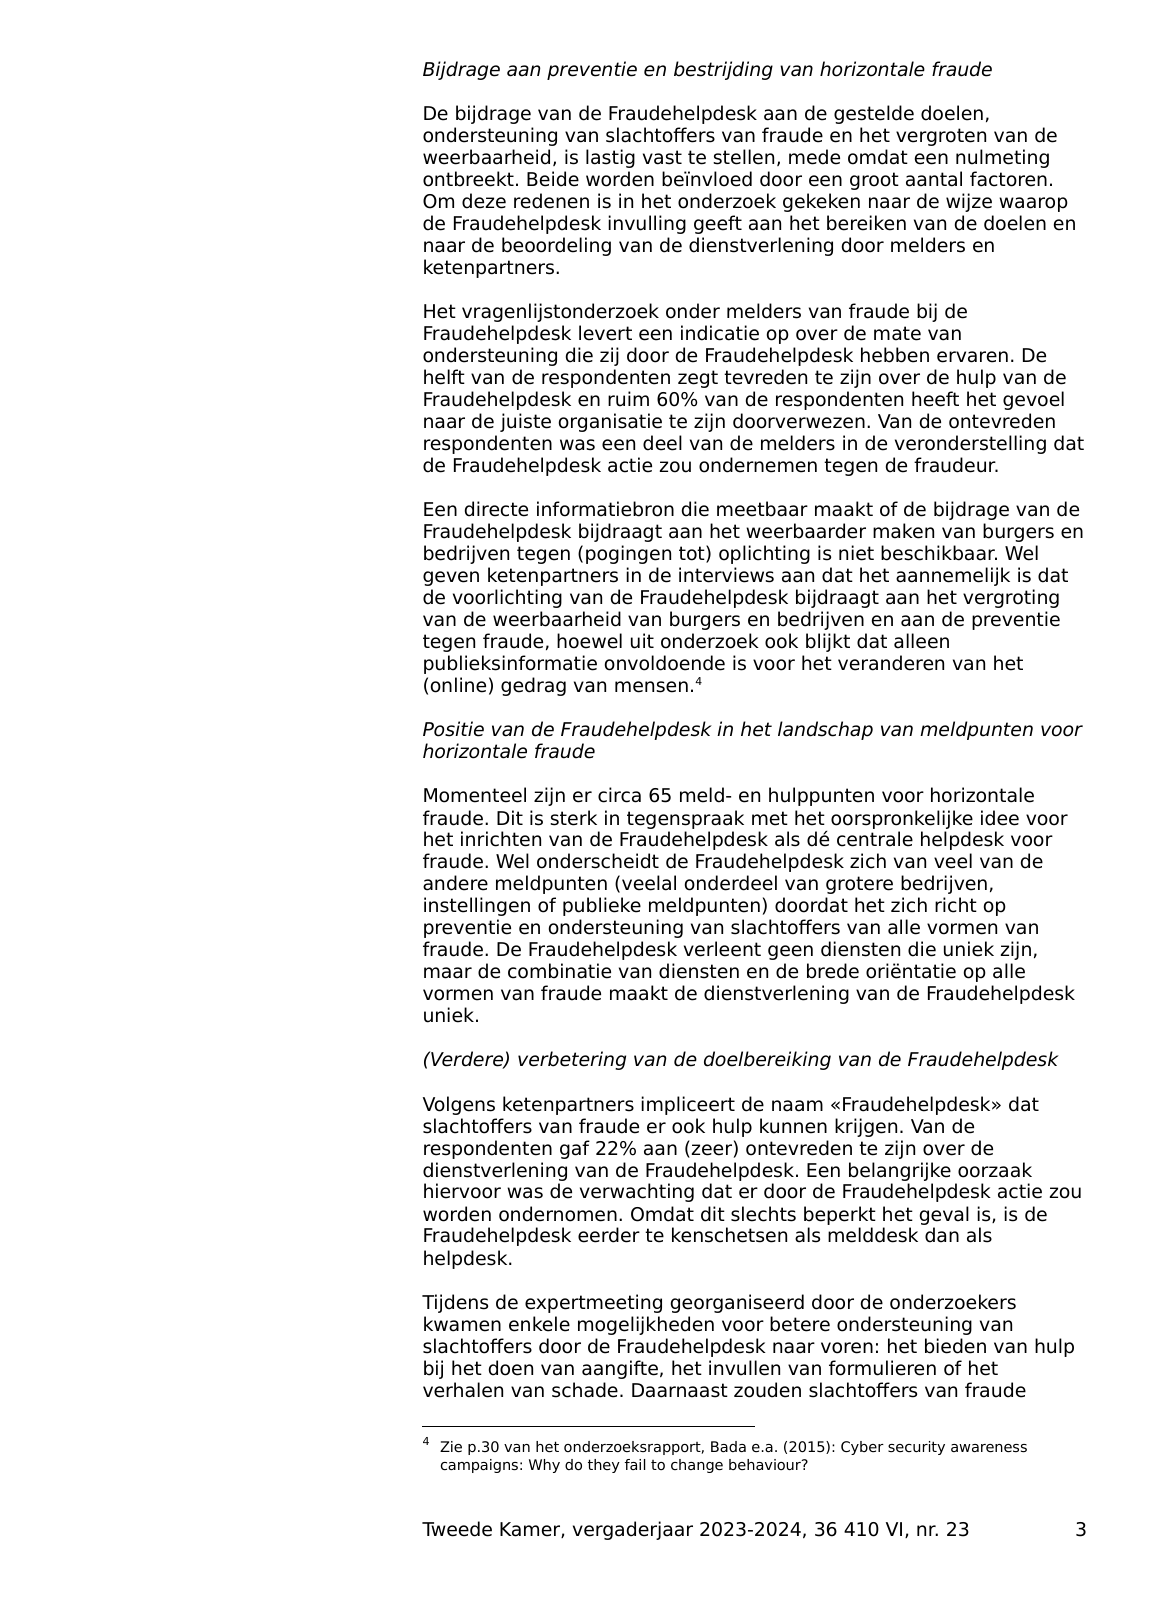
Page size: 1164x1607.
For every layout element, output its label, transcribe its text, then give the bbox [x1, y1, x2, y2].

text Tijdens de expertmeeting georganiseerd door de onderzoekers kwamen enkele mogelijkheden voor betere ondersteuning van slachtoffers door de Fraudehelpdesk naar voren: het bieden van hulp bij het doen van aangifte, het invullen van formulieren of het verhalen van schade. Daarnaast zouden slachtoffers van fraude [422, 1292, 1087, 1401]
subtitle (Verdere) verbetering van de doelbereiking van de Fraudehelpdesk [422, 1049, 1087, 1071]
text Volgens ketenpartners impliceert de naam «Fraudehelpdesk» dat slachtoffers van fraude er ook hulp kunnen krijgen. Van de respondenten gaf 22% aan (zeer) ontevreden te zijn over de dienstverlening van de Fraudehelpdesk. Een belangrijke oorzaak hiervoor was de verwachting dat er door de Fraudehelpdesk actie zou worden ondernomen. Omdat dit slechts beperkt het geval is, is de Fraudehelpdesk eerder te kenschetsen als melddesk dan als helpdesk. [422, 1093, 1087, 1269]
subtitle Positie van de Fraudehelpdesk in het landschap van meldpunten voor horizontale fraude [422, 719, 1087, 763]
text Zie p.30 van het onderzoeksrapport, Bada e.a. (2015): Cyber security awareness campaigns: Why do they fail to change behaviour? [422, 1435, 1087, 1474]
text De bijdrage van de Fraudehelpdesk aan de gestelde doelen, ondersteuning van slachtoffers van fraude en het vergroten van de weerbaarheid, is lastig vast te stellen, mede omdat een nulmeting ontbreekt. Beide worden beïnvloed door een groot aantal factoren. Om deze redenen is in het onderzoek gekeken naar de wijze waarop de Fraudehelpdesk invulling geeft aan het bereiken van de doelen en naar de beoordeling van de dienstverlening door melders en ketenpartners. [422, 103, 1087, 279]
subtitle Bijdrage aan preventie en bestrijding van horizontale fraude [422, 59, 1087, 81]
text Momenteel zijn er circa 65 meld- en hulppunten voor horizontale fraude. Dit is sterk in tegenspraak met het oorspronkelijke idee voor het inrichten van de Fraudehelpdesk als dé centrale helpdesk voor fraude. Wel onderscheidt de Fraudehelpdesk zich van veel van de andere meldpunten (veelal onderdeel van grotere bedrijven, instellingen of publieke meldpunten) doordat het zich richt op preventie en ondersteuning van slachtoffers van alle vormen van fraude. De Fraudehelpdesk verleent geen diensten die uniek zijn, maar de combinatie van diensten en de brede oriëntatie op alle vormen van fraude maakt de dienstverlening van de Fraudehelpdesk uniek. [422, 785, 1087, 1027]
text Een directe informatiebron die meetbaar maakt of de bijdrage van de Fraudehelpdesk bijdraagt aan het weerbaarder maken van burgers en bedrijven tegen (pogingen tot) oplichting is niet beschikbaar. Wel geven ketenpartners in de interviews aan dat het aannemelijk is dat de voorlichting van de Fraudehelpdesk bijdraagt aan het vergroting van de weerbaarheid van burgers en bedrijven en aan de preventie tegen fraude, hoewel uit onderzoek ook blijkt dat alleen publieksinformatie onvoldoende is voor het veranderen van het (online) gedrag van mensen. [422, 499, 1087, 697]
text Het vragenlijstonderzoek onder melders van fraude bij de Fraudehelpdesk levert een indicatie op over de mate van ondersteuning die zij door de Fraudehelpdesk hebben ervaren. De helft van de respondenten zegt tevreden te zijn over de hulp van de Fraudehelpdesk en ruim 60% van de respondenten heeft het gevoel naar de juiste organisatie te zijn doorverwezen. Van de ontevreden respondenten was een deel van de melders in de veronderstelling dat de Fraudehelpdesk actie zou ondernemen tegen de fraudeur. [422, 301, 1087, 477]
